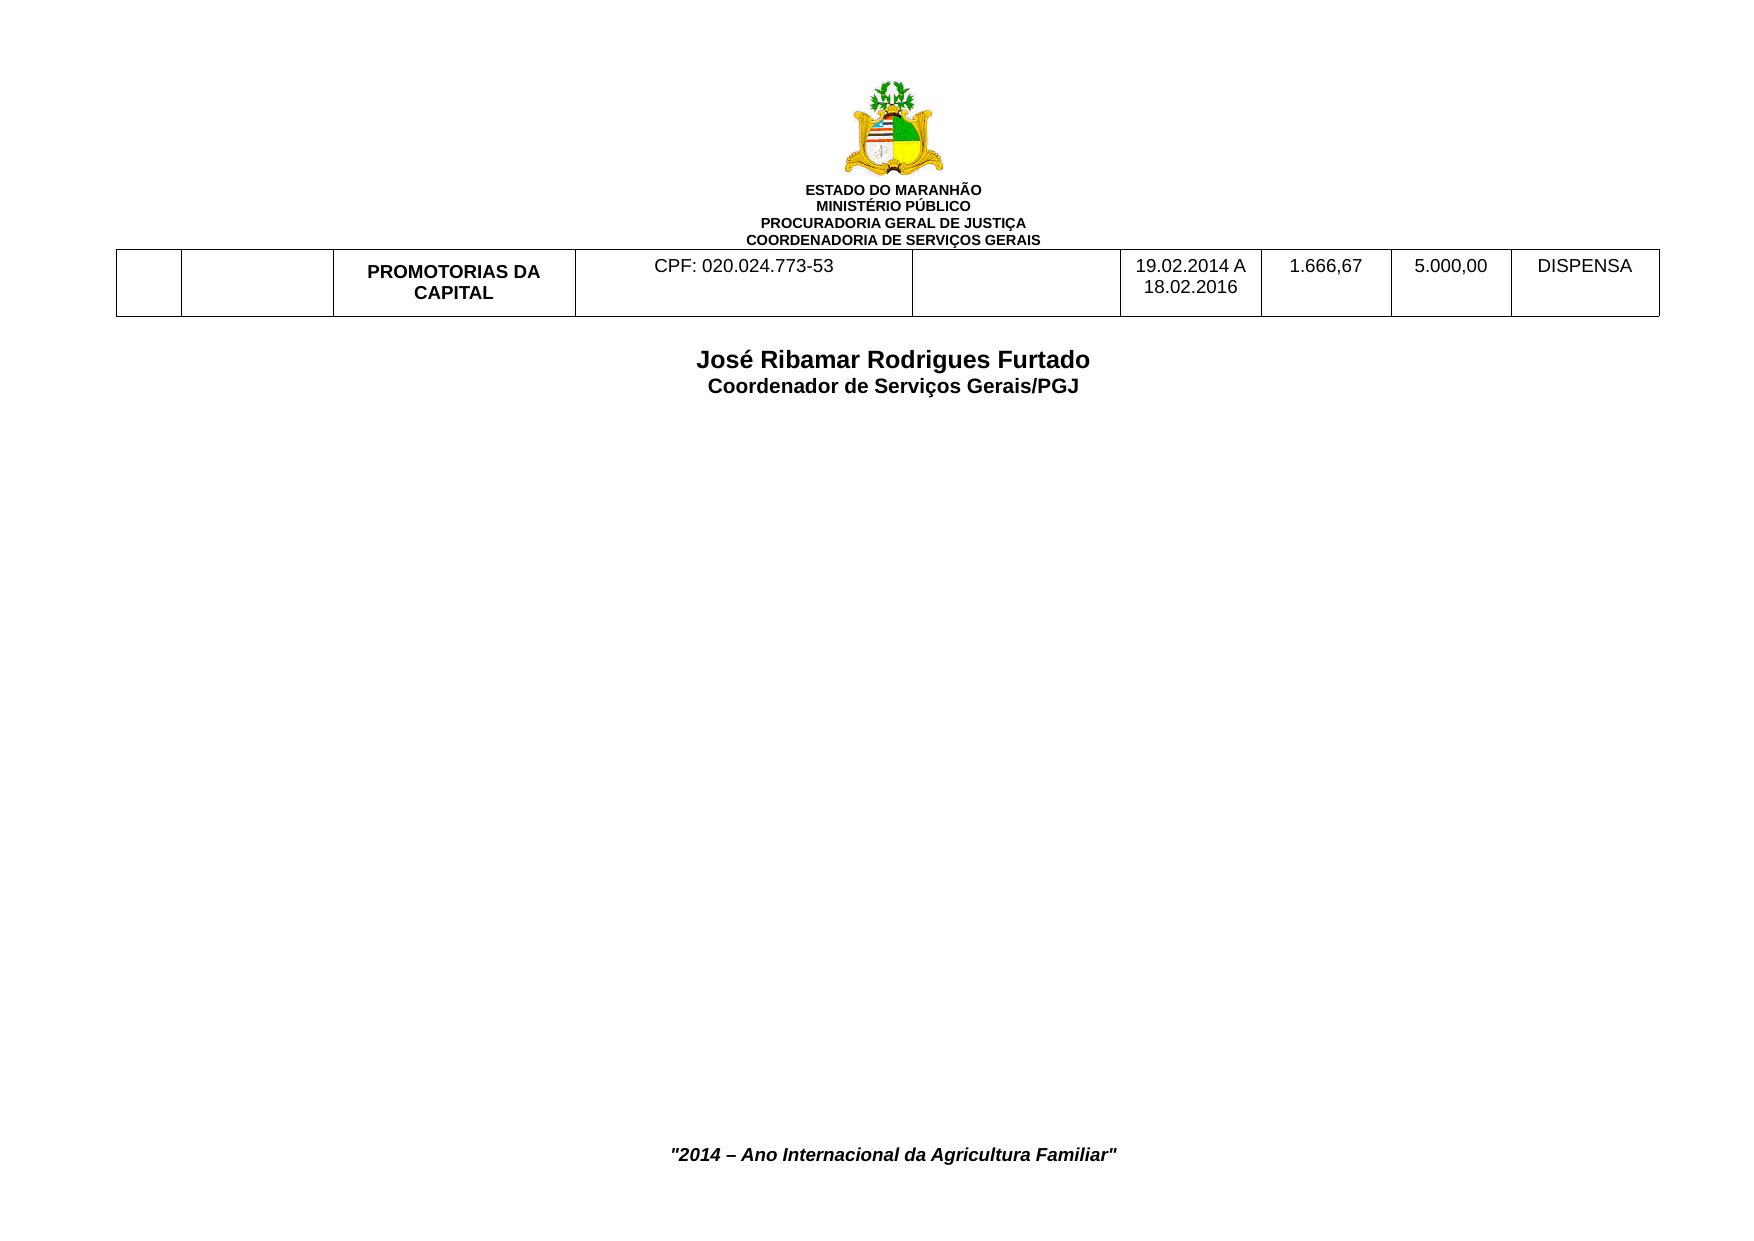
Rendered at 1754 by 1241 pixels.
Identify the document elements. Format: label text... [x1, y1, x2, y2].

table_cell 5.000,00 [1392, 250, 1511, 316]
table_cell PROMOTORIAS DA CAPITAL [334, 250, 575, 316]
text Coordenador de Serviços Gerais/PGJ [148, 373, 1639, 397]
table_cell CPF: 020.024.773-53 [576, 250, 912, 316]
table_cell 19.02.2014 A 18.02.2016 [1121, 250, 1261, 316]
table_cell 1.666,67 [1262, 250, 1391, 316]
picture [839, 75, 948, 182]
table_cell [913, 250, 1120, 316]
text José Ribamar Rodrigues Furtado [148, 345, 1639, 373]
table_cell [182, 250, 333, 316]
table_cell [117, 250, 181, 316]
table_cell DISPENSA [1512, 250, 1659, 316]
